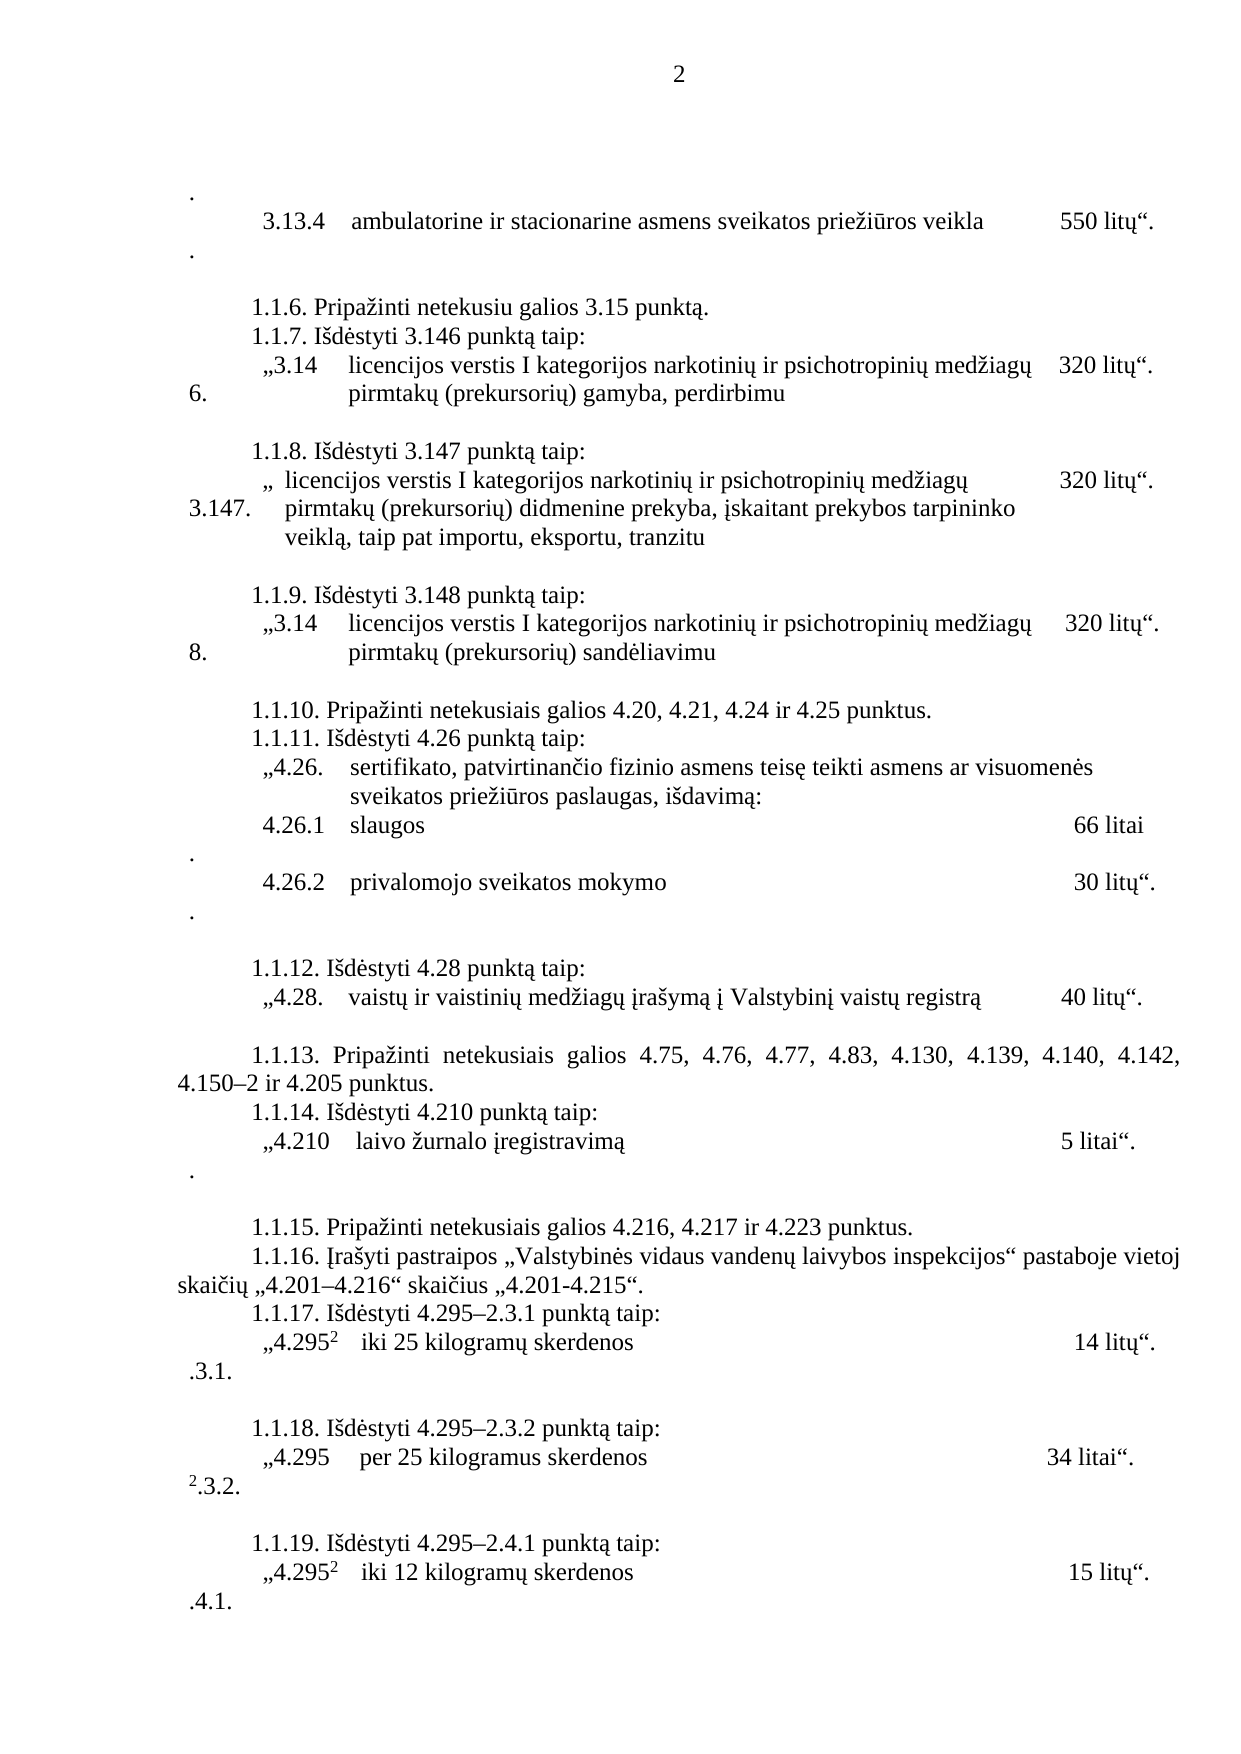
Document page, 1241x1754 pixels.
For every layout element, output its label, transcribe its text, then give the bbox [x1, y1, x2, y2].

table_cell slaugos [339, 810, 1062, 867]
table_header 5 litai“. [1049, 1126, 1181, 1183]
table_cell [1049, 177, 1181, 206]
table_header per 25 kilogramus skerdenos [348, 1442, 1035, 1500]
table_header sertifikato, patvirtinančio fizinio asmens teisę teikti asmens ar visuomenės sveikatos priežiūros paslaugas, išdavimą: [339, 752, 1181, 810]
table_cell 4.26.2. [177, 867, 339, 925]
table_header „3.147. [177, 465, 273, 551]
table_header 320 litų“. [1054, 609, 1181, 666]
table_cell 3.13.4. [177, 206, 340, 263]
table_header „4.26. [177, 752, 339, 810]
table_header „3.148. [177, 609, 337, 666]
table_header „4.210. [177, 1126, 344, 1183]
table_header „4.2952.3.2. [177, 1442, 348, 1500]
table_cell [340, 177, 1048, 206]
table_cell . [177, 177, 340, 206]
table_cell 550 litų“. [1049, 206, 1181, 263]
text 1.1.16. Įrašyti pastraipos „Valstybinės vidaus vandenų laivybos inspekcijos“ pastaboje vietoj skaičių „4.201–4.216“ skaičius „4.201-4.215“. [177, 1241, 1181, 1298]
table_header 15 litų“. [1057, 1557, 1181, 1615]
text 1.1.8. Išdėstyti 3.147 punktą taip: [177, 436, 1181, 465]
table_header 320 litų“. [1048, 350, 1181, 407]
table_header „4.2952.3.1. [177, 1327, 349, 1385]
table_header „4.28. [177, 982, 337, 1011]
text 1.1.12. Išdėstyti 4.28 punktą taip: [177, 953, 1181, 982]
text 1.1.18. Išdėstyti 4.295–2.3.2 punktą taip: [177, 1413, 1181, 1442]
table_header licencijos verstis I kategorijos narkotinių ir psichotropinių medžiagų pirmtakų (prekursorių) didmenine prekyba, įskaitant prekybos tarpininko veiklą, taip pat importu, eksportu, tranzitu [273, 465, 1048, 551]
table_header licencijos verstis I kategorijos narkotinių ir psichotropinių medžiagų pirmtakų (prekursorių) sandėliavimu [337, 609, 1054, 666]
text 1.1.17. Išdėstyti 4.295–2.3.1 punktą taip: [177, 1298, 1181, 1327]
table_header 40 litų“. [1050, 982, 1181, 1011]
table_header 320 litų“. [1048, 465, 1181, 551]
text 1.1.9. Išdėstyti 3.148 punktą taip: [177, 580, 1181, 608]
table_cell 30 litų“. [1063, 867, 1181, 925]
table_header iki 12 kilogramų skerdenos [350, 1557, 1057, 1615]
table_cell ambulatorine ir stacionarine asmens sveikatos priežiūros veikla [340, 206, 1048, 263]
text 1.1.15. Pripažinti netekusiais galios 4.216, 4.217 ir 4.223 punktus. [177, 1212, 1181, 1241]
text 1.1.14. Išdėstyti 4.210 punktą taip: [177, 1097, 1181, 1126]
text 1.1.19. Išdėstyti 4.295–2.4.1 punktą taip: [177, 1528, 1181, 1557]
table_header 14 litų“. [1063, 1327, 1181, 1385]
table_header „4.2952.4.1. [177, 1557, 349, 1615]
table_header 34 litai“. [1035, 1442, 1181, 1500]
table_header licencijos verstis I kategorijos narkotinių ir psichotropinių medžiagų pirmtakų (prekursorių) gamyba, perdirbimu [337, 350, 1047, 407]
table_cell privalomojo sveikatos mokymo [339, 867, 1062, 925]
text 1.1.6. Pripažinti netekusiu galios 3.15 punktą. [177, 292, 1181, 321]
table_cell 4.26.1. [177, 810, 339, 867]
text 1.1.11. Išdėstyti 4.26 punktą taip: [177, 723, 1181, 752]
table_header „3.146. [177, 350, 337, 407]
text 1.1.10. Pripažinti netekusiais galios 4.20, 4.21, 4.24 ir 4.25 punktus. [177, 695, 1181, 723]
text 1.1.7. Išdėstyti 3.146 punktą taip: [177, 321, 1181, 350]
table_cell 66 litai [1063, 810, 1181, 867]
text 1.1.13. Pripažinti netekusiais galios 4.75, 4.76, 4.77, 4.83, 4.130, 4.139, 4.140, 4.142, 4.150–2 ir 4.205 punktus. [177, 1040, 1181, 1097]
table_header laivo žurnalo įregistravimą [344, 1126, 1049, 1183]
table_header iki 25 kilogramų skerdenos [350, 1327, 1062, 1385]
table_header vaistų ir vaistinių medžiagų įrašymą į Valstybinį vaistų registrą [337, 982, 1049, 1011]
